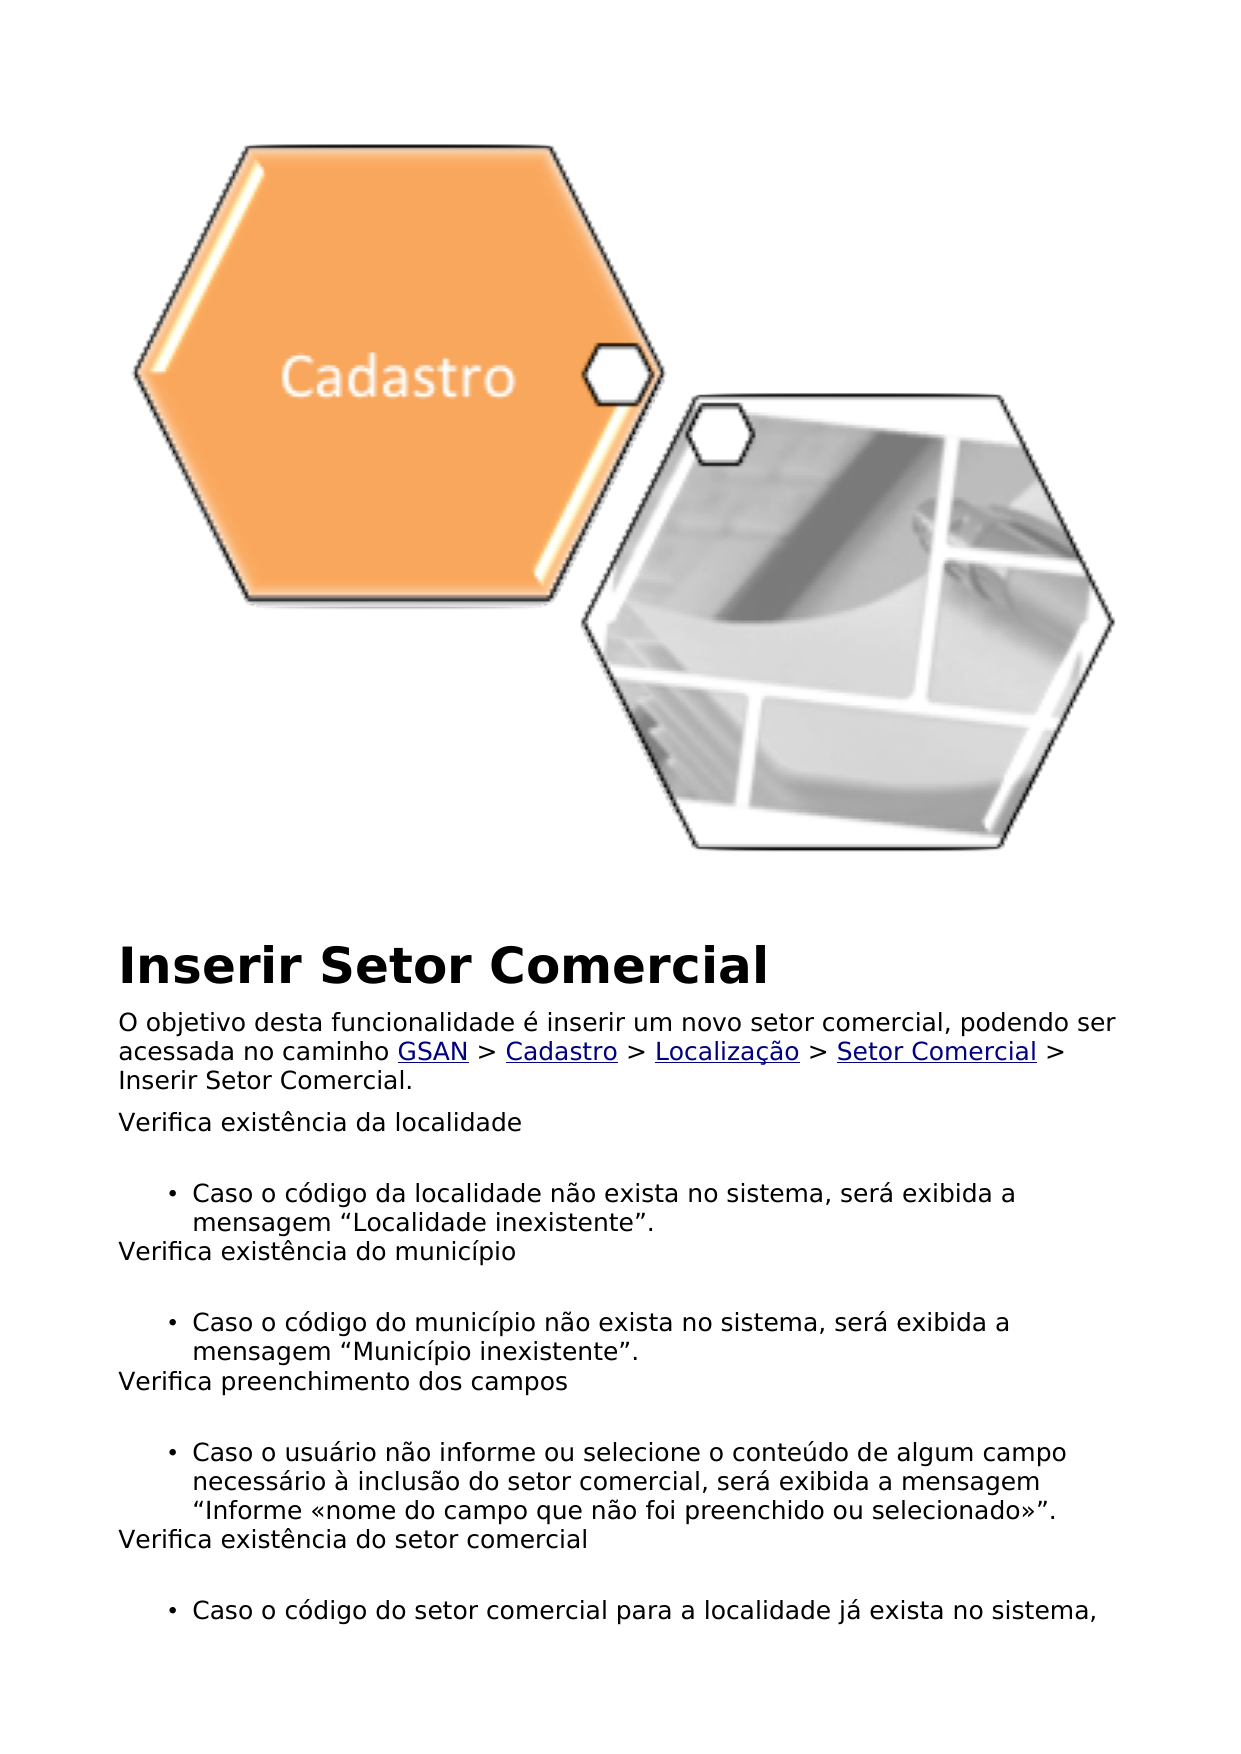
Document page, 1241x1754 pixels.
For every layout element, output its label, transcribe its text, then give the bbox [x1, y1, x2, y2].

text Verifica preenchimento dos campos [118, 1367, 1122, 1396]
text Verifica existência da localidade [118, 1108, 1122, 1137]
list Caso o código do setor comercial para a localidade já exista no sistema, [177, 1597, 1122, 1626]
picture [118, 118, 1123, 871]
subtitle Inserir Setor Comercial [118, 937, 1122, 995]
list Caso o usuário não informe ou selecione o conteúdo de algum campo necessário à inclusão do setor comercial, será exibida a mensagem “Informe «nome do campo que não foi preenchido ou selecionado»”. [177, 1438, 1122, 1525]
list Caso o código da localidade não exista no sistema, será exibida a mensagem “Localidade inexistente”. [177, 1179, 1122, 1237]
list Caso o código do município não exista no sistema, será exibida a mensagem “Município inexistente”. [177, 1308, 1122, 1367]
text O objetivo desta funcionalidade é inserir um novo setor comercial, podendo ser acessada no caminho GSAN > Cadastro > Localização > Setor Comercial > Inserir Setor Comercial. [118, 1008, 1122, 1095]
text Verifica existência do município [118, 1237, 1122, 1266]
text Verifica existência do setor comercial [118, 1525, 1122, 1554]
